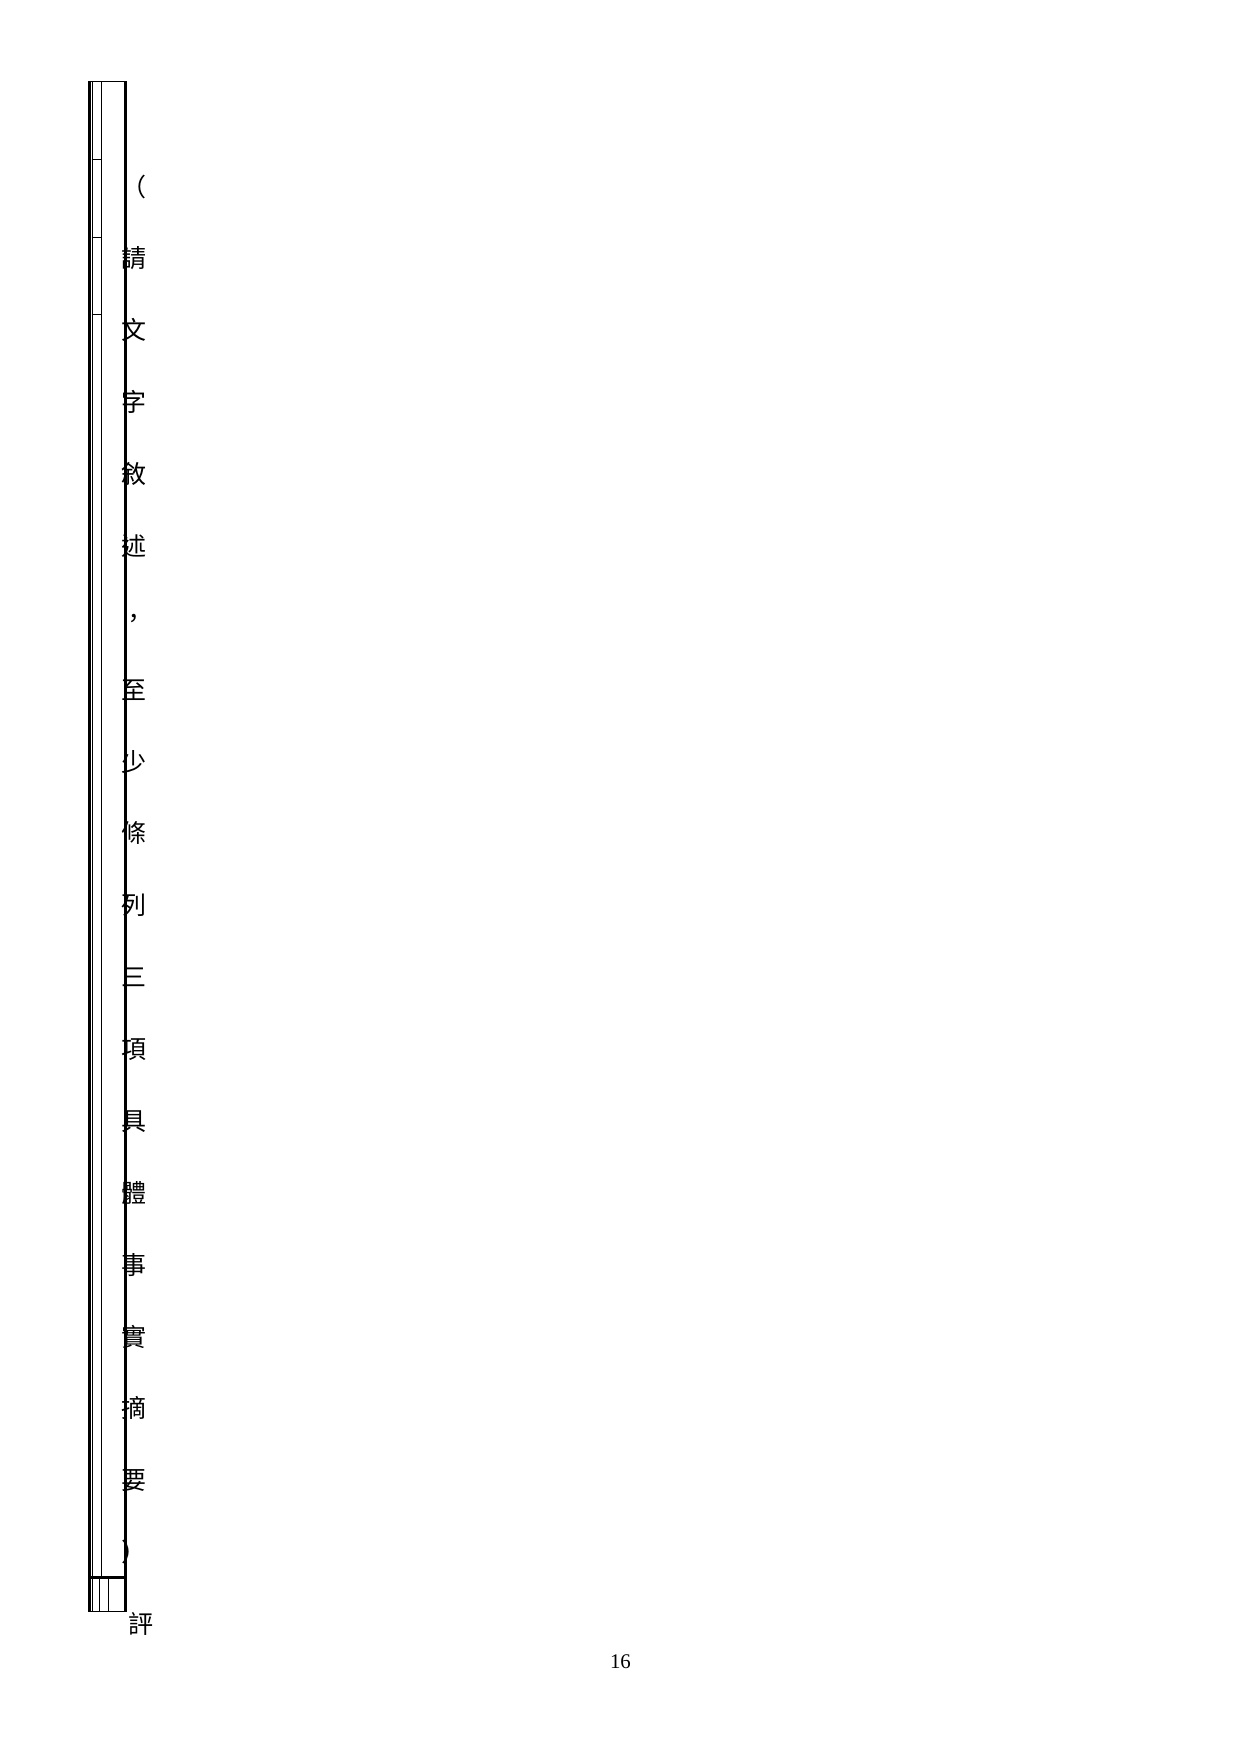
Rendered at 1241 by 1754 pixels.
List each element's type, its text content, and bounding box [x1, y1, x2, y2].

table_cell 指標與檢核重點 [93, 1579, 99, 1611]
table_cell （請文字敘述，至少條列三項具體事實摘要） [102, 82, 124, 1576]
table_cell A-4-1運用多元評量方式，評估學生學習成效。 [93, 82, 101, 159]
table_cell 評量（請勾選） [109, 1579, 124, 1611]
table_cell A-4-2 分析評量結果，適時提供學生適切的學習回饋。 [93, 160, 101, 237]
table_cell A-4-3根據評量結果，調整教學。 [93, 238, 101, 314]
table_cell A-4-4 運用評量結果，規劃實施充實或補強性課程。(選用) [93, 315, 101, 1576]
